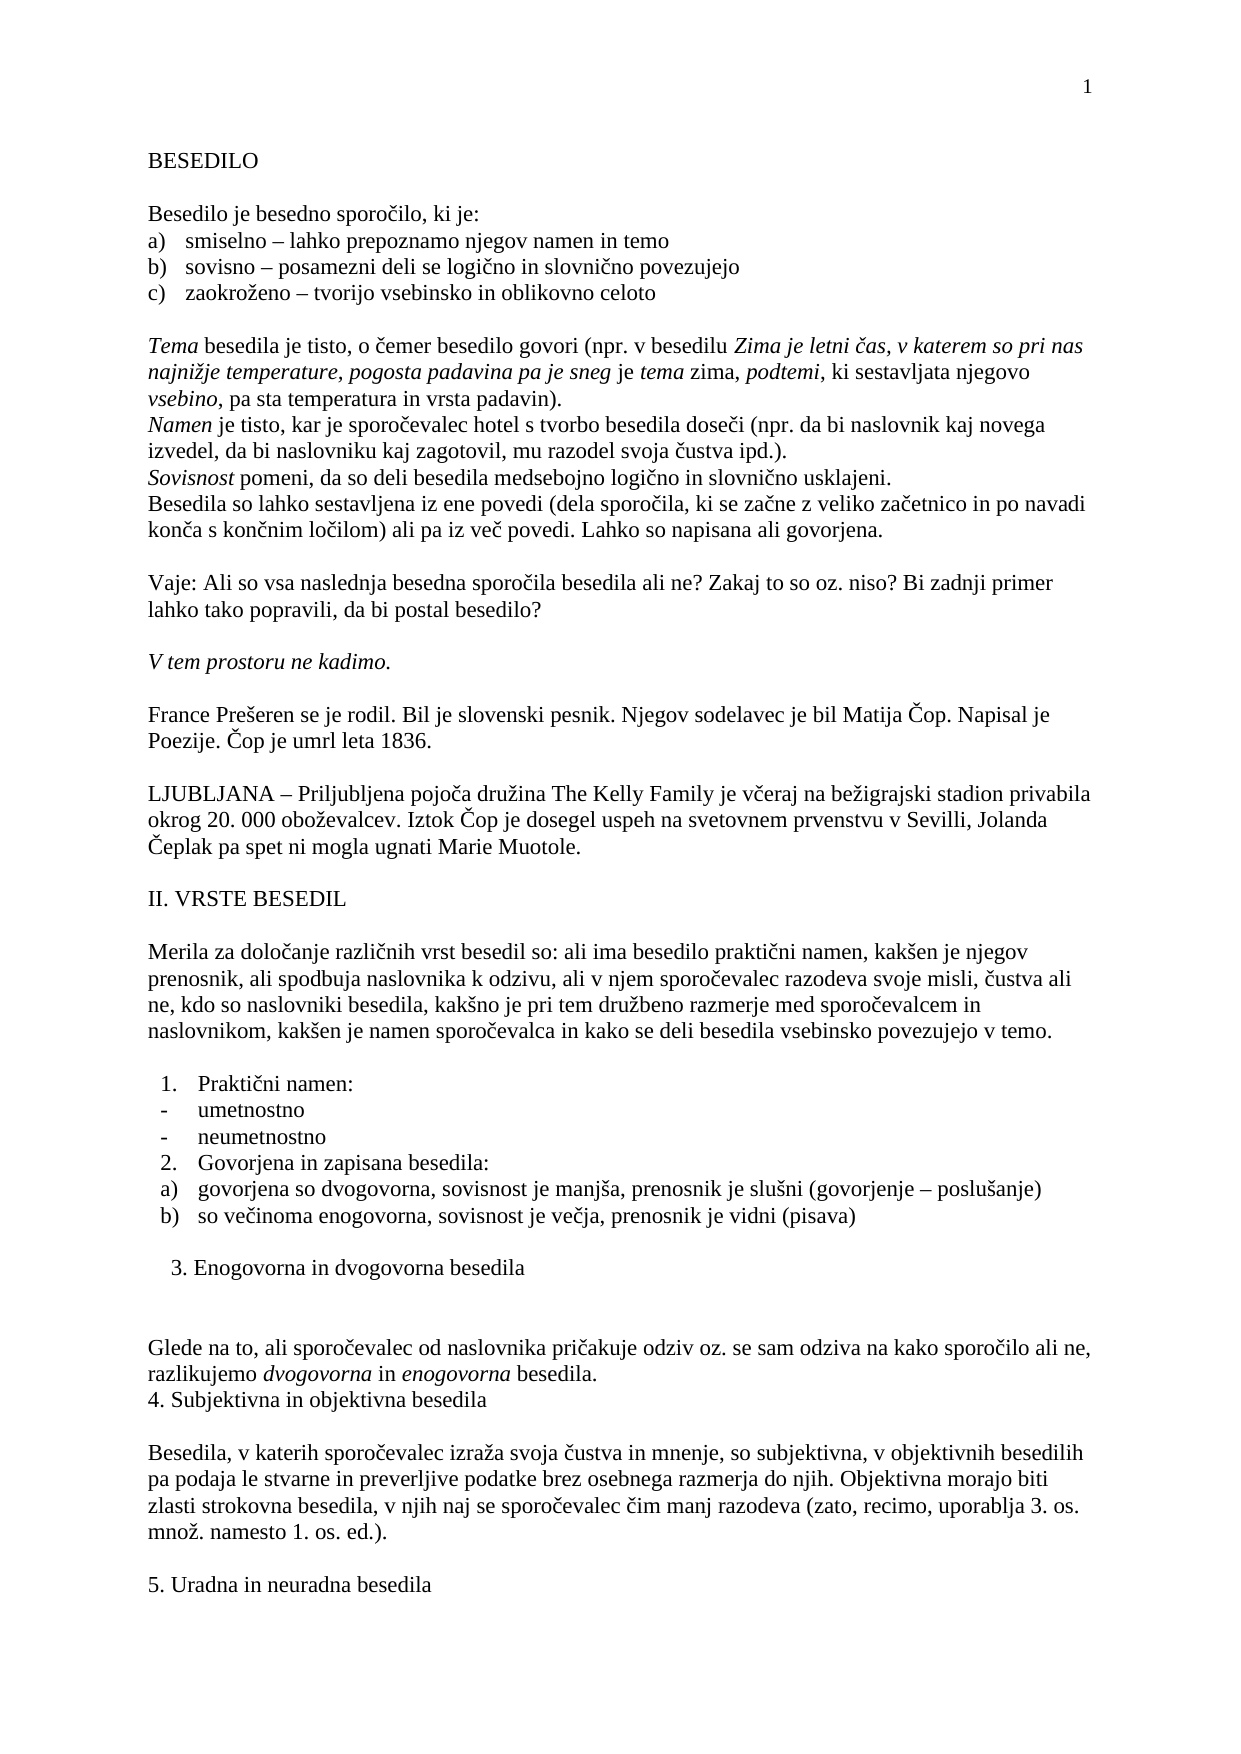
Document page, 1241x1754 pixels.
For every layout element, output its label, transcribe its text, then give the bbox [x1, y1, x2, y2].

text 5. Uradna in neuradna besedila [148, 1571, 1093, 1597]
text II. VRSTE BESEDIL [148, 886, 1093, 912]
list Govorjena in zapisana besedila: [160, 1149, 1093, 1175]
text Besedila so lahko sestavljena iz ene povedi (dela sporočila, ki se začne z veliko začetnico in po navadi konča s končnim ločilom) ali pa iz več povedi. Lahko so napisana ali govorjena. [148, 490, 1093, 543]
text Vaje: Ali so vsa naslednja besedna sporočila besedila ali ne? Zakaj to so oz. niso? Bi zadnji primer lahko tako popravili, da bi postal besedilo? [148, 569, 1093, 622]
text Tema besedila je tisto, o čemer besedilo govori (npr. v besedilu Zima je letni čas, v katerem so pri nas najnižje temperature, pogosta padavina pa je sneg je tema zima, podtemi, ki sestavljata njegovo vsebino, pa sta temperatura in vrsta padavin). [148, 332, 1093, 411]
text Namen je tisto, kar je sporočevalec hotel s tvorbo besedila doseči (npr. da bi naslovnik kaj novega izvedel, da bi naslovniku kaj zagotovil, mu razodel svoja čustva ipd.). [148, 411, 1093, 464]
list Praktični namen: [160, 1070, 1093, 1096]
text Glede na to, ali sporočevalec od naslovnika pričakuje odziv oz. se sam odziva na kako sporočilo ali ne, razlikujemo dvogovorna in enogovorna besedila. [148, 1333, 1093, 1386]
subtitle 4. Subjektivna in objektivna besedila [148, 1386, 1093, 1413]
text Sovisnost pomeni, da so deli besedila medsebojno logično in slovnično usklajeni. [148, 464, 1093, 490]
list umetnostno [160, 1096, 1093, 1123]
list neumetnostno [160, 1123, 1093, 1149]
text Merila za določanje različnih vrst besedil so: ali ima besedilo praktični namen, kakšen je njegov prenosnik, ali spodbuja naslovnika k odzivu, ali v njem sporočevalec razodeva svoje misli, čustva ali ne, kdo so naslovniki besedila, kakšno je pri tem družbeno razmerje med sporočevalcem in naslovnikom, kakšen je namen sporočevalca in kako se deli besedila vsebinsko povezujejo v temo. [148, 938, 1093, 1044]
text 3. Enogovorna in dvogovorna besedila [148, 1254, 1093, 1281]
text BESEDILO [148, 148, 1093, 174]
text Besedilo je besedno sporočilo, ki je: [148, 200, 1093, 227]
text France Prešeren se je rodil. Bil je slovenski pesnik. Njegov sodelavec je bil Matija Čop. Napisal je Poezije. Čop je umrl leta 1836. [148, 701, 1093, 754]
list smiselno – lahko prepoznamo njegov namen in temo [148, 227, 1093, 253]
text Besedila, v katerih sporočevalec izraža svoja čustva in mnenje, so subjektivna, v objektivnih besedilih pa podaja le stvarne in preverljive podatke brez osebnega razmerja do njih. Objektivna morajo biti zlasti strokovna besedila, v njih naj se sporočevalec čim manj razodeva (zato, recimo, uporablja 3. os. množ. namesto 1. os. ed.). [148, 1439, 1093, 1544]
list so večinoma enogovorna, sovisnost je večja, prenosnik je vidni (pisava) [160, 1202, 1093, 1228]
text LJUBLJANA – Priljubljena pojoča družina The Kelly Family je včeraj na bežigrajski stadion privabila okrog 20. 000 oboževalcev. Iztok Čop je dosegel uspeh na svetovnem prvenstvu v Sevilli, Jolanda Čeplak pa spet ni mogla ugnati Marie Muotole. [148, 780, 1093, 859]
list sovisno – posamezni deli se logično in slovnično povezujejo [148, 253, 1093, 279]
list govorjena so dvogovorna, sovisnost je manjša, prenosnik je slušni (govorjenje – poslušanje) [160, 1175, 1093, 1202]
text V tem prostoru ne kadimo. [148, 648, 1093, 675]
list zaokroženo – tvorijo vsebinsko in oblikovno celoto [148, 279, 1093, 306]
